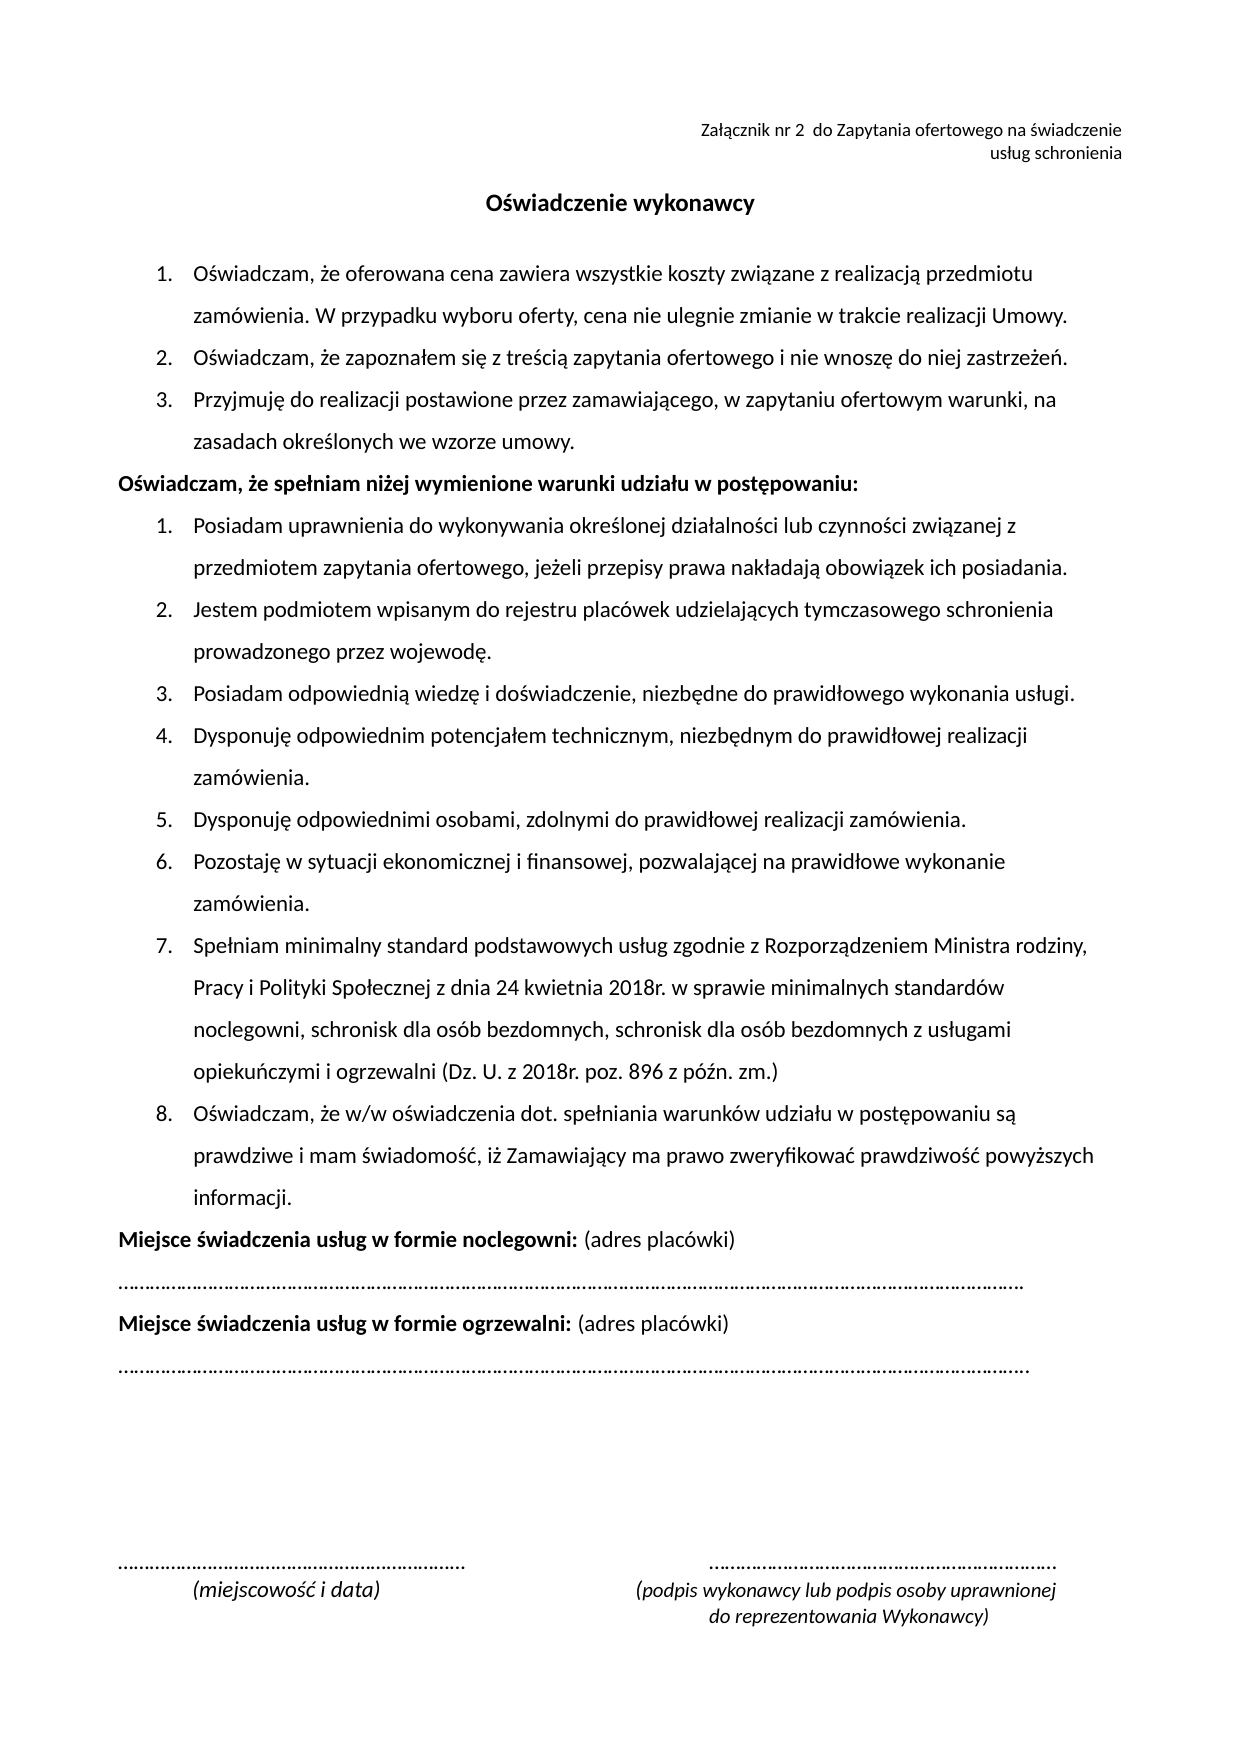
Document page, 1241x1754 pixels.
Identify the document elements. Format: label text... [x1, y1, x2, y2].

text Załącznik nr 2 do Zapytania ofertowego na świadczenie [118, 118, 1122, 141]
list Jestem podmiotem wpisanym do rejestru placówek udzielających tymczasowego schronienia prowadzonego przez wojewodę. [156, 595, 1122, 665]
list Oświadczam, że oferowana cena zawiera wszystkie koszty związane z realizacją przedmiotu zamówienia. W przypadku wyboru oferty, cena nie ulegnie zmianie w trakcie realizacji Umowy. [156, 259, 1122, 329]
list Oświadczam, że w/w oświadczenia dot. spełniania warunków udziału w postępowaniu są prawdziwe i mam świadomość, iż Zamawiający ma prawo zweryfikować prawdziwość powyższych informacji. [156, 1099, 1122, 1211]
list Oświadczam, że zapoznałem się z treścią zapytania ofertowego i nie wnoszę do niej zastrzeżeń. [156, 343, 1122, 371]
list Dysponuję odpowiednim potencjałem technicznym, niezbędnym do prawidłowej realizacji zamówienia. [156, 721, 1122, 791]
list Posiadam odpowiednią wiedzę i doświadczenie, niezbędne do prawidłowego wykonania usługi. [156, 679, 1122, 707]
list Spełniam minimalny standard podstawowych usług zgodnie z Rozporządzeniem Ministra rodziny, Pracy i Polityki Społecznej z dnia 24 kwietnia 2018r. w sprawie minimalnych standardów noclegowni, schronisk dla osób bezdomnych, schronisk dla osób bezdomnych z usługami opiekuńczymi i ogrzewalni (Dz. U. z 2018r. poz. 896 z późn. zm.) [156, 931, 1122, 1085]
text Miejsce świadczenia usług w formie noclegowni: (adres placówki) [118, 1225, 1122, 1253]
list Posiadam uprawnienia do wykonywania określonej działalności lub czynności związanej z przedmiotem zapytania ofertowego, jeżeli przepisy prawa nakładają obowiązek ich posiadania. [156, 511, 1122, 581]
list Przyjmuję do realizacji postawione przez zamawiającego, w zapytaniu ofertowym warunki, na zasadach określonych we wzorze umowy. [156, 385, 1122, 455]
text Miejsce świadczenia usług w formie ogrzewalni: (adres placówki) [118, 1309, 1122, 1337]
text usług schronienia [118, 141, 1122, 164]
text Oświadczenie wykonawcy [118, 187, 1122, 217]
list Pozostaję w sytuacji ekonomicznej i finansowej, pozwalającej na prawidłowe wykonanie zamówienia. [156, 847, 1122, 917]
text ……………………………………………………………………………………………………………………………………………………….. [118, 1351, 1122, 1379]
text ………………………………………………………… ………………………………………………………… (miejscowość i data) (podpis wykonawcy lub podpis osoby uprawnionej [118, 1547, 1122, 1603]
text do reprezentowania Wykonawcy) [118, 1603, 1122, 1628]
list Dysponuję odpowiednimi osobami, zdolnymi do prawidłowej realizacji zamówienia. [156, 805, 1122, 833]
text Oświadczam, że spełniam niżej wymienione warunki udziału w postępowaniu: [118, 469, 1122, 497]
text ………………………………………………………………………………………………………………………………………………………. [118, 1267, 1122, 1295]
